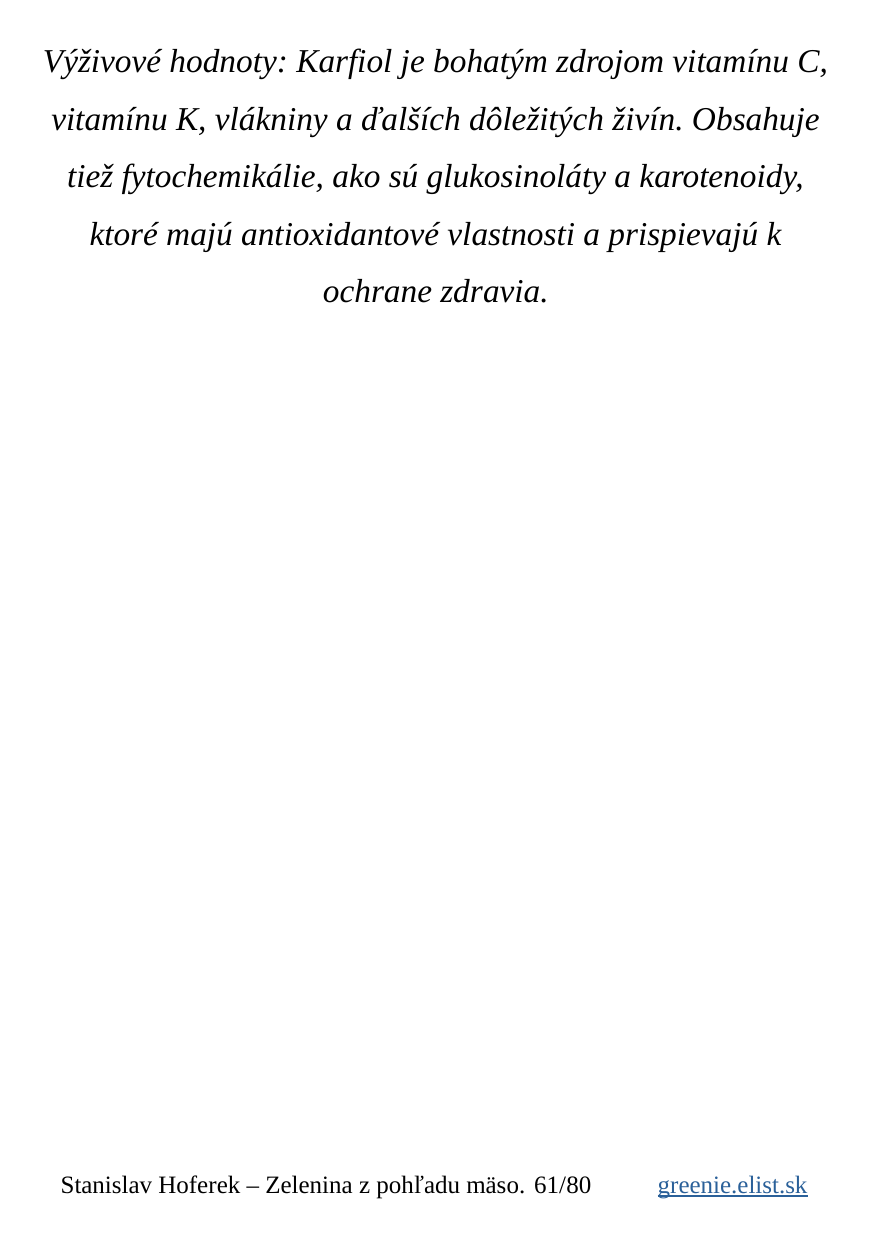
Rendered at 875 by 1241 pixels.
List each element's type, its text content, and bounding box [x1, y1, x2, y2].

text Výživové hodnoty: Karfiol je bohatým zdrojom vitamínu C, vitamínu K, vlákniny a ďalších dôležitých živín. Obsahuje tiež fytochemikálie, ako sú glukosinoláty a karotenoidy, ktoré majú antioxidantové vlastnosti a prispievajú k ochrane zdravia. [41, 41, 833, 310]
